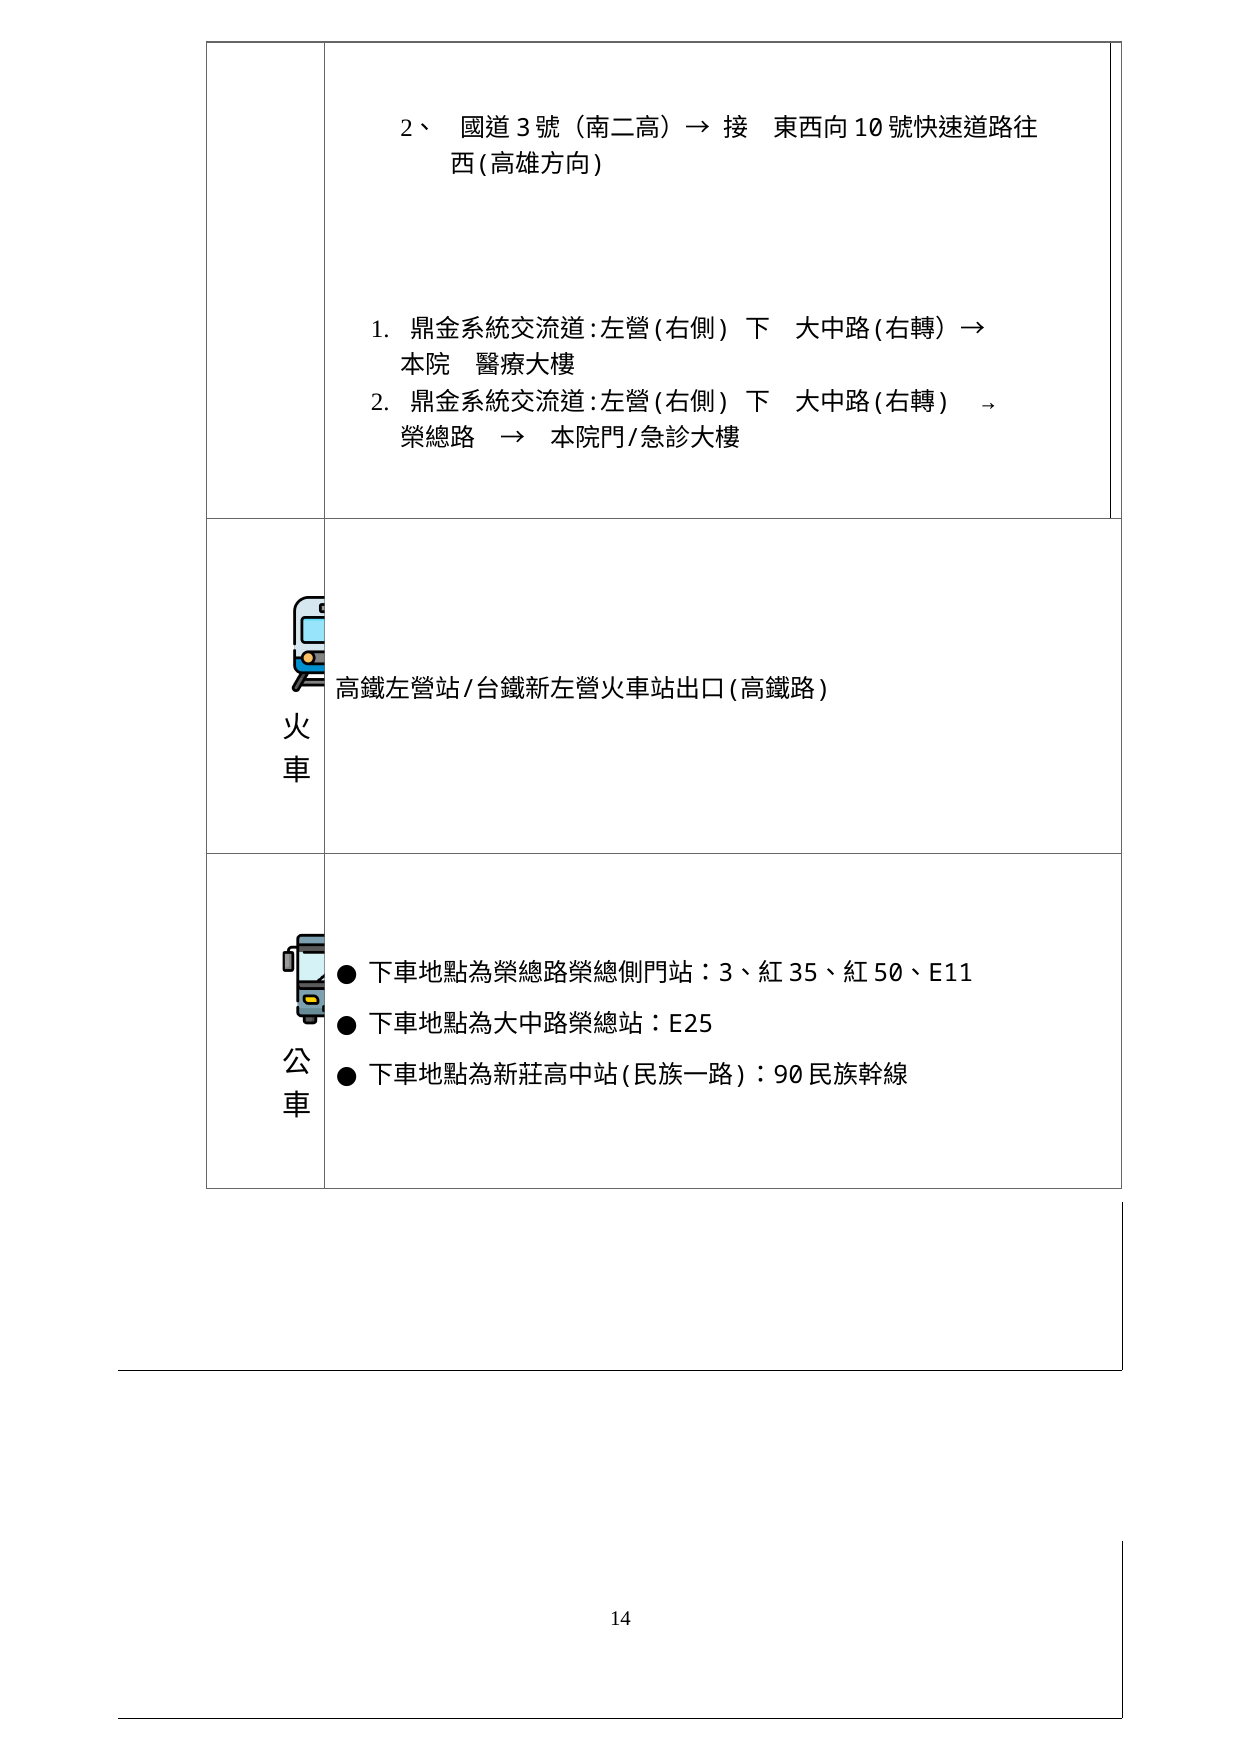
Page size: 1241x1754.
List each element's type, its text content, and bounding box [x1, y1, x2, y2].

table_cell 火車 [207, 519, 324, 853]
table_header 國道1號（中山高） 鼎金系統交流道:左營(右側)下 大中路(右轉)→ 本院 醫療大樓 鼎金系統交流道:左營(右側)下 大中路(右轉)→ 榮總路 → 本院門/急診大樓 國道3號（南二高）→ 接 東西向10號快速道路往西(高雄方向) 鼎金系統交流道:左營(右側) 下 大中路(右轉）→ 本院 醫療大樓 鼎金系統交流道:左營(右側) 下 大中路(右轉) → 榮總路 → 本院門/急診大樓 [1111, 43, 1121, 518]
table_cell 下車地點為榮總路榮總側門站：3、紅35、紅50、E11 下車地點為大中路榮總站：E25 下車地點為新莊高中站(民族一路)：90民族幹線 [325, 854, 1121, 1188]
table_header [207, 43, 324, 518]
table_cell 公車 [207, 854, 324, 1188]
table_cell 高鐵左營站/台鐵新左營火車站出口(高鐵路) [325, 519, 1121, 853]
